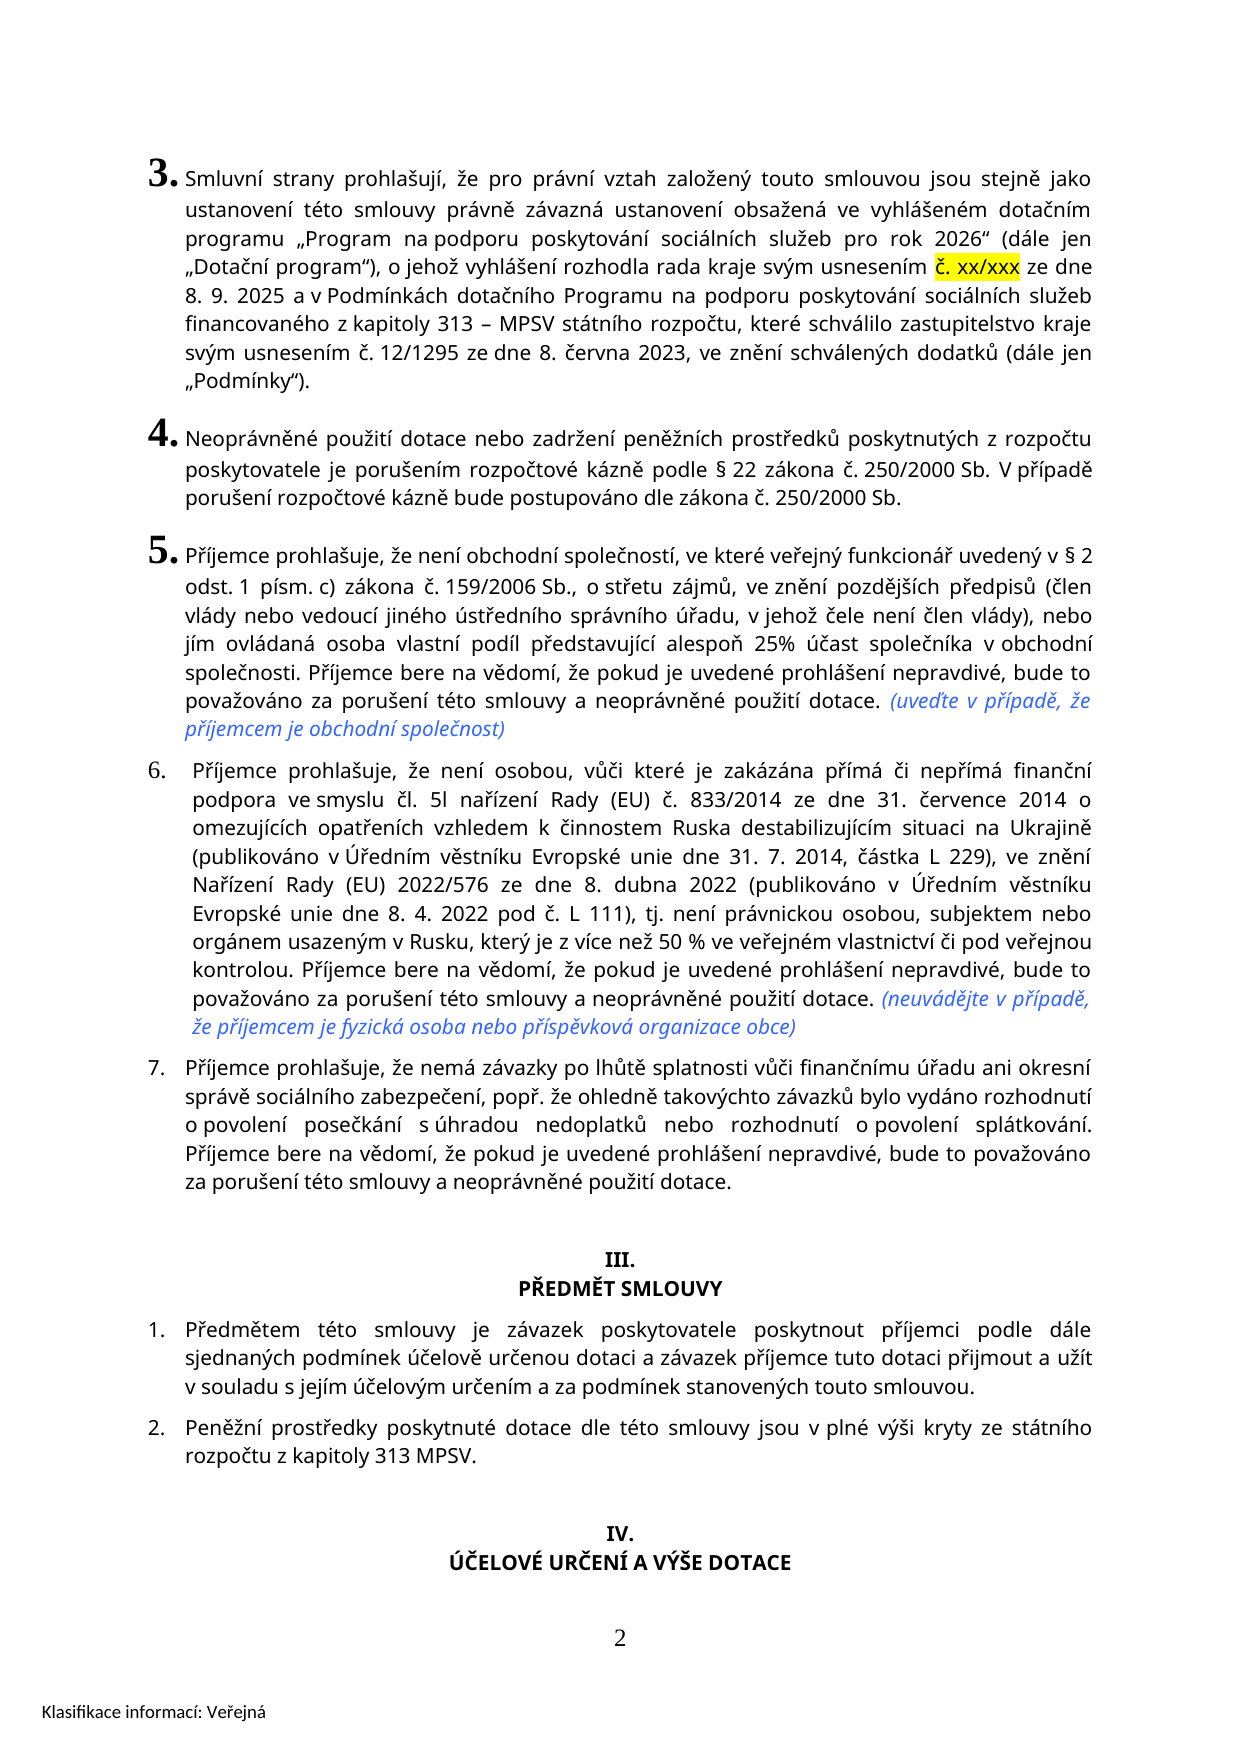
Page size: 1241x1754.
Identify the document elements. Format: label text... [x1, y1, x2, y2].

text ÚČELOVÉ URČENÍ A VÝŠE DOTACE [148, 1548, 1093, 1576]
list Smluvní strany prohlašují, že pro právní vztah založený touto smlouvou jsou stejně jako ustanovení této smlouvy právně závazná ustanovení obsažená ve vyhlášeném dotačním programu „Program na podporu poskytování sociálních služeb pro rok 2026“ (dále jen „Dotační program“), o jehož vyhlášení rozhodla rada kraje svým usnesením č. xx/xxx ze dne 8. 9. 2025 a v Podmínkách dotačního Programu na podporu poskytování sociálních služeb financovaného z kapitoly 313 – MPSV státního rozpočtu, které schválilo zastupitelstvo kraje svým usnesením č. 12/1295 ze dne 8. června 2023, ve znění schválených dodatků (dále jen „Podmínky“). [148, 148, 1093, 394]
list Příjemce prohlašuje, že nemá závazky po lhůtě splatnosti vůči finančnímu úřadu ani okresní správě sociálního zabezpečení, popř. že ohledně takovýchto závazků bylo vydáno rozhodnutí o povolení posečkání s úhradou nedoplatků nebo rozhodnutí o povolení splátkování. Příjemce bere na vědomí, že pokud je uvedené prohlášení nepravdivé, bude to považováno za porušení této smlouvy a neoprávněné použití dotace. [148, 1053, 1093, 1196]
list Předmětem této smlouvy je závazek poskytovatele poskytnout příjemci podle dále sjednaných podmínek účelově určenou dotaci a závazek příjemce tuto dotaci přijmout a užít v souladu s jejím účelovým určením a za podmínek stanovených touto smlouvou. [148, 1315, 1093, 1400]
list Peněžní prostředky poskytnuté dotace dle této smlouvy jsou v plné výši kryty ze státního rozpočtu z kapitoly 313 MPSV. [148, 1413, 1093, 1469]
text III. [148, 1246, 1093, 1274]
text IV. [148, 1519, 1093, 1548]
list Neoprávněné použití dotace nebo zadržení peněžních prostředků poskytnutých z rozpočtu poskytovatele je porušením rozpočtové kázně podle § 22 zákona č. 250/2000 Sb. V případě porušení rozpočtové kázně bude postupováno dle zákona č. 250/2000 Sb. [148, 407, 1093, 512]
text PŘEDMĚT SMLOUVY [148, 1274, 1093, 1302]
list Příjemce prohlašuje, že není osobou, vůči které je zakázána přímá či nepřímá finanční podpora ve smyslu čl. 5l nařízení Rady (EU) č. 833/2014 ze dne 31. července 2014 o omezujících opatřeních vzhledem k činnostem Ruska destabilizujícím situaci na Ukrajině (publikováno v Úředním věstníku Evropské unie dne 31. 7. 2014, částka L 229), ve znění Nařízení Rady (EU) 2022/576 ze dne 8. dubna 2022 (publikováno v Úředním věstníku Evropské unie dne 8. 4. 2022 pod č. L 111), tj. není právnickou osobou, subjektem nebo orgánem usazeným v Rusku, který je z více než 50 % ve veřejném vlastnictví či pod veřejnou kontrolou. Příjemce bere na vědomí, že pokud je uvedené prohlášení nepravdivé, bude to považováno za porušení této smlouvy a neoprávněné použití dotace. (neuvádějte v případě, že příjemcem je fyzická osoba nebo příspěvková organizace obce) [148, 755, 1093, 1041]
list Příjemce prohlašuje, že není obchodní společností, ve které veřejný funkcionář uvedený v § 2 odst. 1 písm. c) zákona č. 159/2006 Sb., o střetu zájmů, ve znění pozdějších předpisů (člen vlády nebo vedoucí jiného ústředního správního úřadu, v jehož čele není člen vlády), nebo jím ovládaná osoba vlastní podíl představující alespoň 25% účast společníka v obchodní společnosti. Příjemce bere na vědomí, že pokud je uvedené prohlášení nepravdivé, bude to považováno za porušení této smlouvy a neoprávněné použití dotace. (uveďte v případě, že příjemcem je obchodní společnost) [148, 524, 1093, 743]
